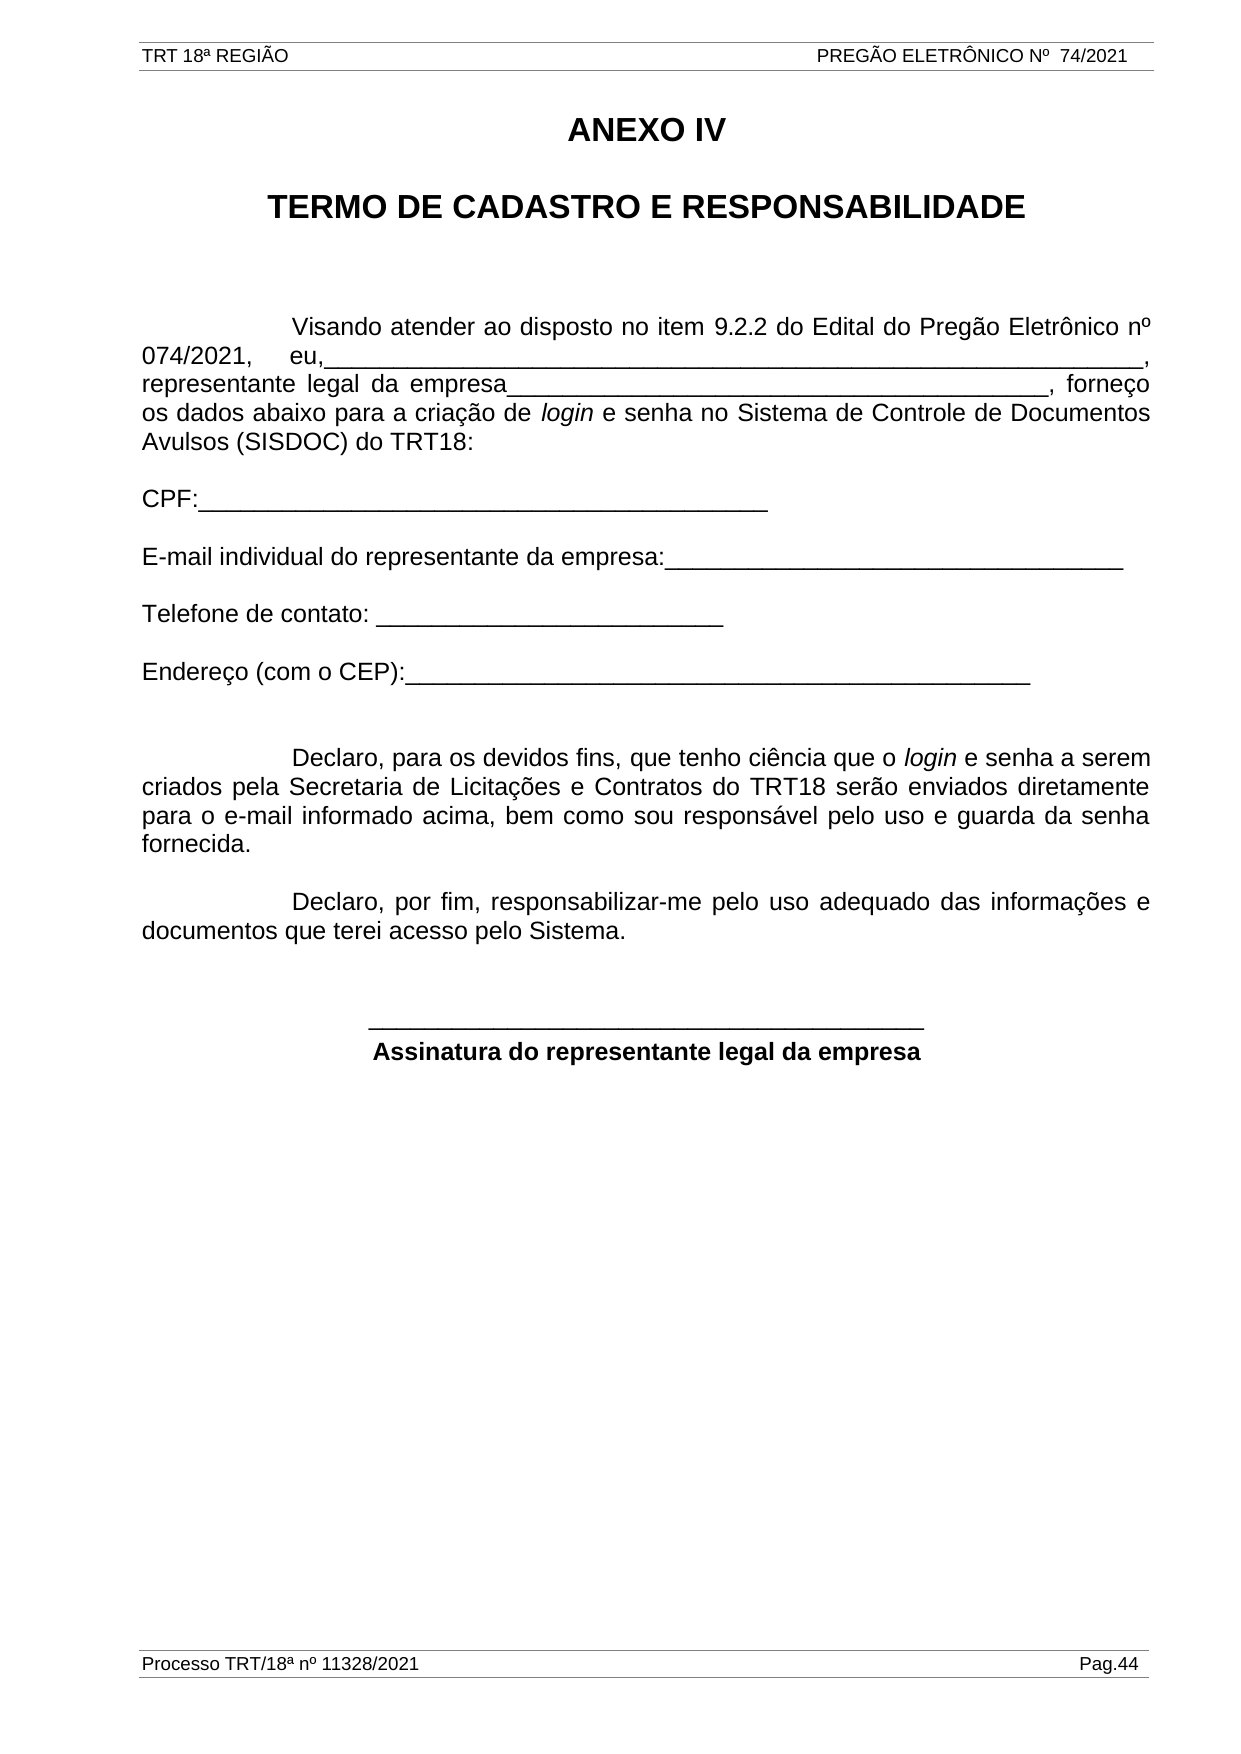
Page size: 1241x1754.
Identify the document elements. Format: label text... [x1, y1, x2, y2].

text Endereço (com o CEP):_____________________________________________ [142, 657, 1152, 686]
text CPF:_________________________________________ [142, 484, 1152, 513]
text Declaro, para os devidos fins, que tenho ciência que o login e senha a serem criados pela Secretaria de Licitações e Contratos do TRT18 serão enviados diretamente para o e-mail informado acima, bem como sou responsável pelo uso e guarda da senha fornecida. [142, 743, 1152, 858]
text Assinatura do representante legal da empresa [142, 1031, 1152, 1066]
text Visando atender ao disposto no item 9.2.2 do Edital do Pregão Eletrônico nº 074/2021, eu,___________________________________________________________, representante legal da empresa_______________________________________, forneço os dados abaixo para a criação de login e senha no Sistema de Controle de Documentos Avulsos (SISDOC) do TRT18: [142, 312, 1152, 456]
text ________________________________________ [142, 1002, 1152, 1031]
text E-mail individual do representante da empresa:_________________________________ [142, 542, 1152, 571]
text Telefone de contato: _________________________ [142, 599, 1152, 628]
text TERMO DE CADASTRO E RESPONSABILIDADE [142, 187, 1152, 226]
text Declaro, por fim, responsabilizar-me pelo uso adequado das informações e documentos que terei acesso pelo Sistema. [142, 887, 1152, 944]
text ANEXO IV [142, 110, 1152, 149]
